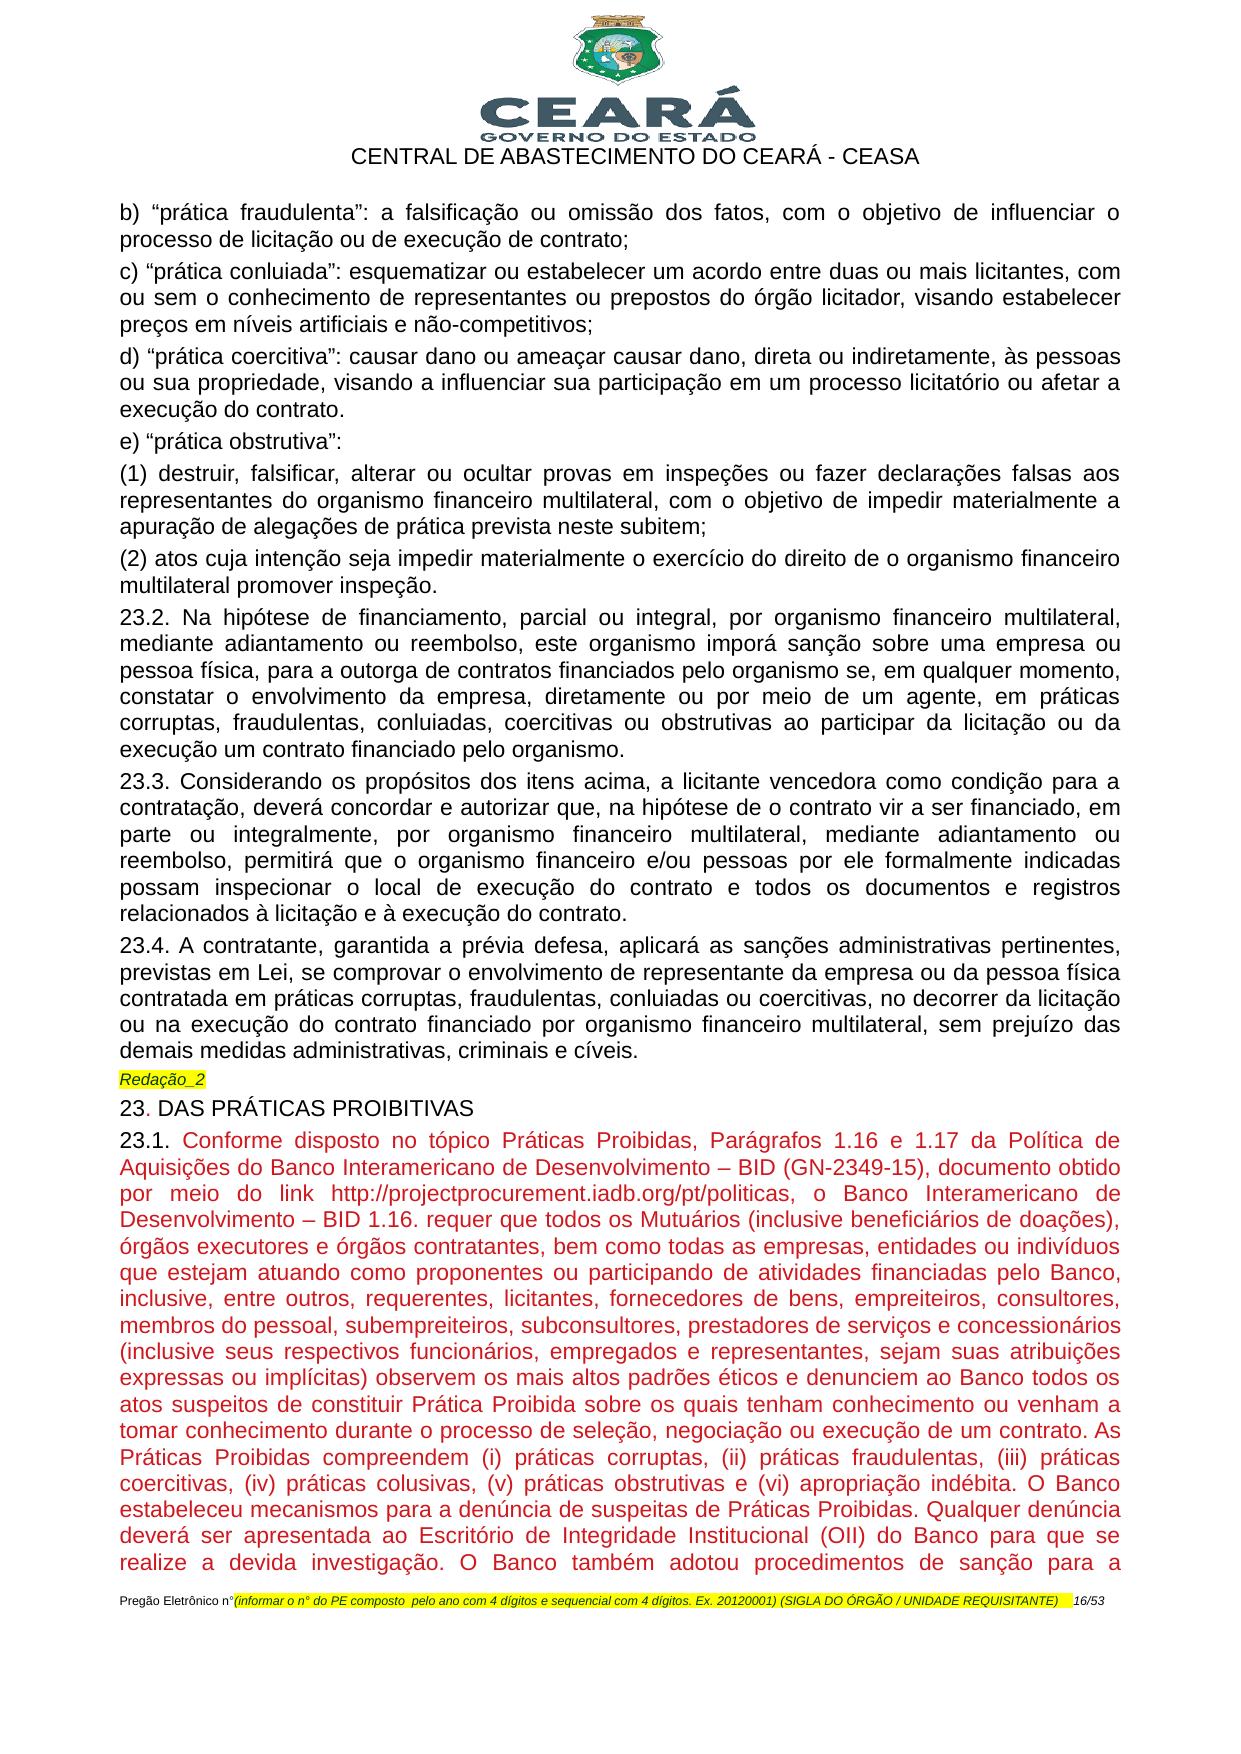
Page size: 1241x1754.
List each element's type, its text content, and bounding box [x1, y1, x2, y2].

text 23. DAS PRÁTICAS PROIBITIVAS [119, 1095, 1121, 1121]
text Redação_2 [119, 1070, 1123, 1089]
text c) “prática conluiada”: esquematizar ou estabelecer um acordo entre duas ou mais licitantes, com ou sem o conhecimento de representantes ou prepostos do órgão licitador, visando estabelecer preços em níveis artificiais e não-competitivos; [119, 258, 1121, 337]
text 23.4. A contratante, garantida a prévia defesa, aplicará as sanções administrativas pertinentes, previstas em Lei, se comprovar o envolvimento de representante da empresa ou da pessoa física contratada em práticas corruptas, fraudulentas, conluiadas ou coercitivas, no decorrer da licitação ou na execução do contrato financiado por organismo financeiro multilateral, sem prejuízo das demais medidas administrativas, criminais e cíveis. [119, 932, 1121, 1064]
text (2) atos cuja intenção seja impedir materialmente o exercício do direito de o organismo financeiro multilateral promover inspeção. [119, 545, 1121, 598]
text (1) destruir, falsificar, alterar ou ocultar provas em inspeções ou fazer declarações falsas aos representantes do organismo financeiro multilateral, com o objetivo de impedir materialmente a apuração de alegações de prática prevista neste subitem; [119, 460, 1121, 539]
text b) “prática fraudulenta”: a falsificação ou omissão dos fatos, com o objetivo de influenciar o processo de licitação ou de execução de contrato; [119, 199, 1121, 252]
picture [454, 10, 783, 146]
text 23.2. Na hipótese de financiamento, parcial ou integral, por organismo financeiro multilateral, mediante adiantamento ou reembolso, este organismo imporá sanção sobre uma empresa ou pessoa física, para a outorga de contratos financiados pelo organismo se, em qualquer momento, constatar o envolvimento da empresa, diretamente ou por meio de um agente, em práticas corruptas, fraudulentas, conluiadas, coercitivas ou obstrutivas ao participar da licitação ou da execução um contrato financiado pelo organismo. [119, 604, 1121, 762]
text d) “prática coercitiva”: causar dano ou ameaçar causar dano, direta ou indiretamente, às pessoas ou sua propriedade, visando a influenciar sua participação em um processo licitatório ou afetar a execução do contrato. [119, 343, 1121, 422]
text e) “prática obstrutiva”: [119, 428, 1121, 454]
text 23.3. Considerando os propósitos dos itens acima, a licitante vencedora como condição para a contratação, deverá concordar e autorizar que, na hipótese de o contrato vir a ser financiado, em parte ou integralmente, por organismo financeiro multilateral, mediante adiantamento ou reembolso, permitirá que o organismo financeiro e/ou pessoas por ele formalmente indicadas possam inspecionar o local de execução do contrato e todos os documentos e registros relacionados à licitação e à execução do contrato. [119, 768, 1121, 926]
text 23.1. Conforme disposto no tópico Práticas Proibidas, Parágrafos 1.16 e 1.17 da Política de Aquisições do Banco Interamericano de Desenvolvimento – BID (GN-2349-15), documento obtido por meio do link http://projectprocurement.iadb.org/pt/politicas, o Banco Interamericano de Desenvolvimento – BID 1.16. requer que todos os Mutuários (inclusive beneficiários de doações), órgãos executores e órgãos contratantes, bem como todas as empresas, entidades ou indivíduos que estejam atuando como proponentes ou participando de atividades financiadas pelo Banco, inclusive, entre outros, requerentes, licitantes, fornecedores de bens, empreiteiros, consultores, membros do pessoal, subempreiteiros, subconsultores, prestadores de serviços e concessionários (inclusive seus respectivos funcionários, empregados e representantes, sejam suas atribuições expressas ou implícitas) observem os mais altos padrões éticos e denunciem ao Banco todos os atos suspeitos de constituir Prática Proibida sobre os quais tenham conhecimento ou venham a tomar conhecimento durante o processo de seleção, negociação ou execução de um contrato. As Práticas Proibidas compreendem (i) práticas corruptas, (ii) práticas fraudulentas, (iii) práticas coercitivas, (iv) práticas colusivas, (v) práticas obstrutivas e (vi) apropriação indébita. O Banco estabeleceu mecanismos para a denúncia de suspeitas de Práticas Proibidas. Qualquer denúncia deverá ser apresentada ao Escritório de Integridade Institucional (OII) do Banco para que se realize a devida investigação. O Banco também adotou procedimentos de sanção para a [119, 1127, 1121, 1575]
